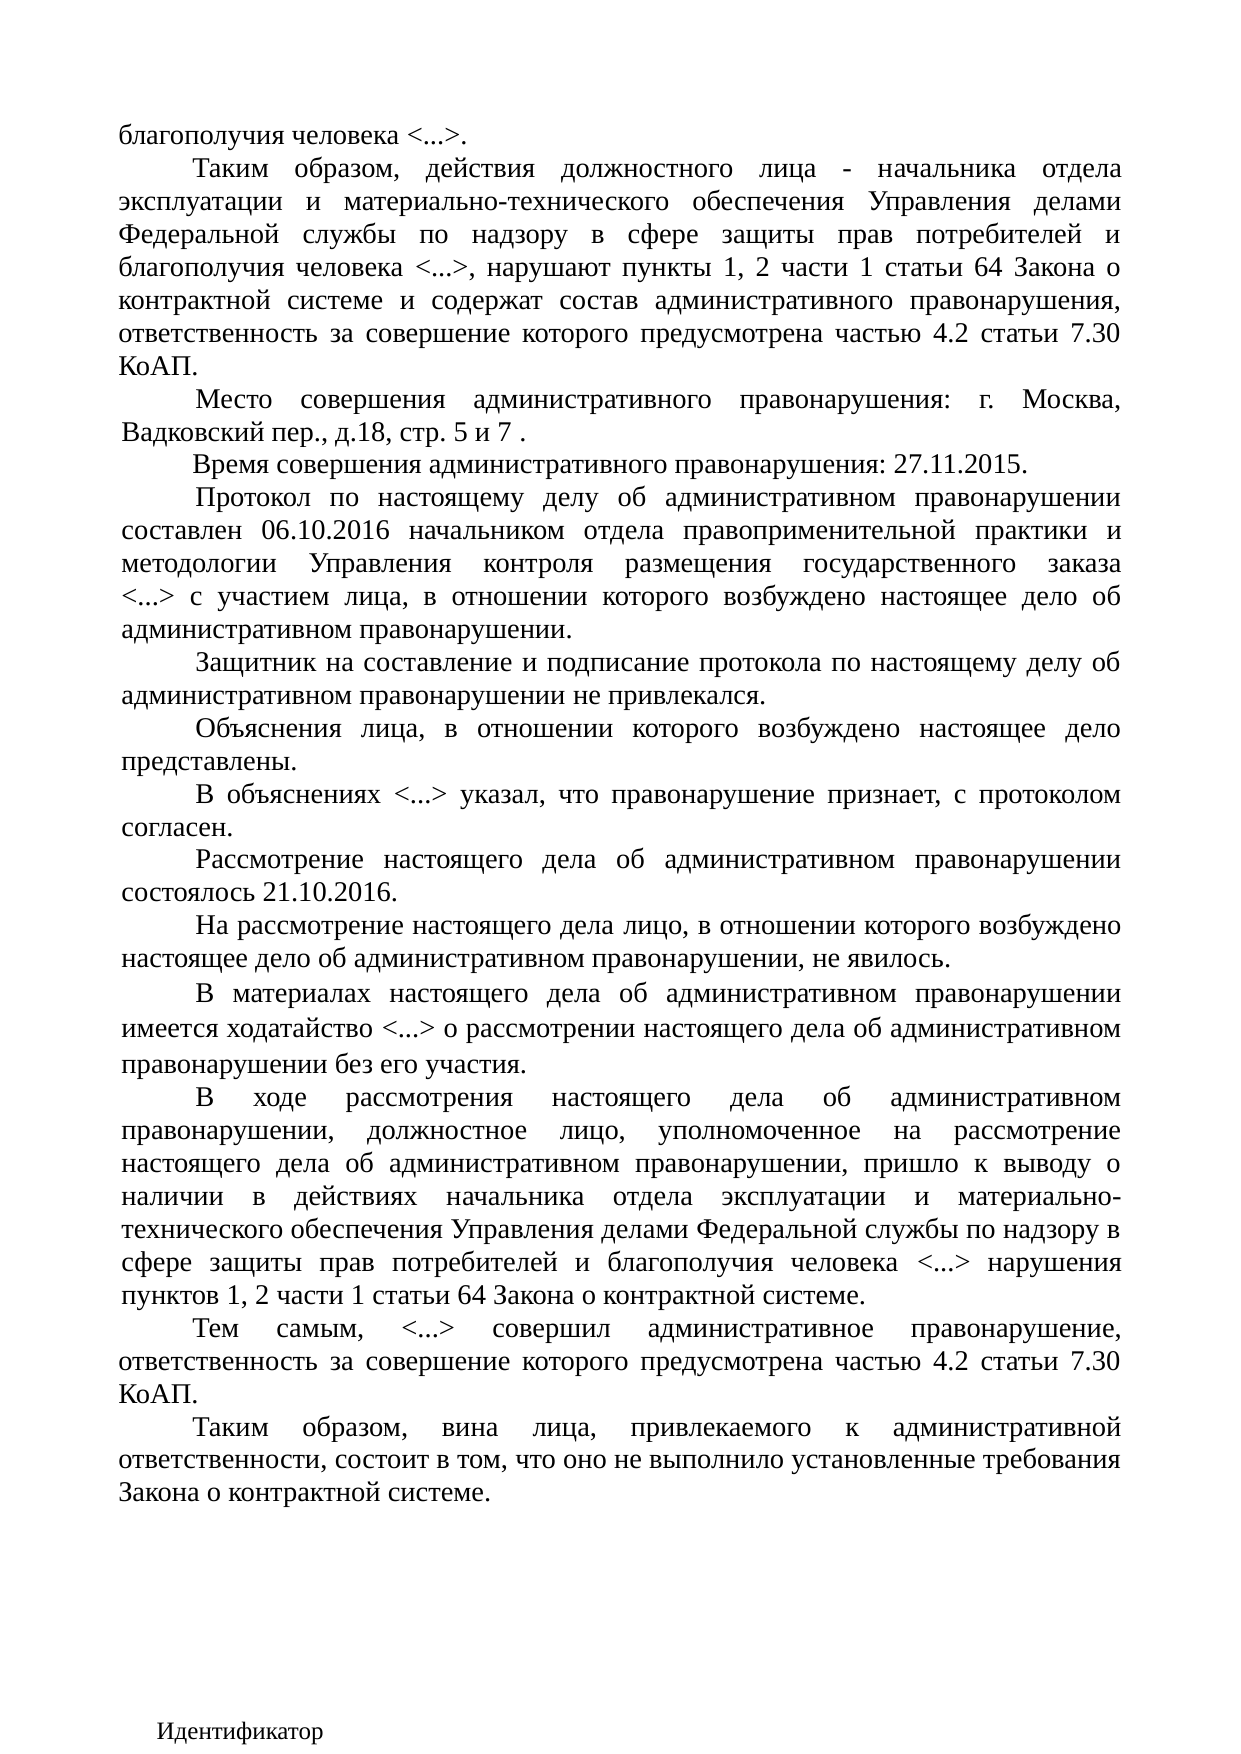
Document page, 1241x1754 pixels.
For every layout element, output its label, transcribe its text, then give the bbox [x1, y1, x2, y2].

text В материалах настоящего дела об административном правонарушении имеется ходатайство <...> о рассмотрении настоящего дела об административном правонарушении без его участия. [121, 974, 1122, 1080]
text В объяснениях <...> указал, что правонарушение признает, с протоколом согласен. [121, 776, 1122, 842]
text благополучия человека <...>. [118, 118, 1122, 151]
text Объяснения лица, в отношении которого возбуждено настоящее дело представлены. [121, 711, 1122, 776]
text Протокол по настоящему делу об административном правонарушении составлен 06.10.2016 начальником отдела правоприменительной практики и методологии Управления контроля размещения государственного заказа <...> с участием лица, в отношении которого возбуждено настоящее дело об административном правонарушении. [121, 480, 1122, 645]
text Время совершения административного правонарушения: 27.11.2015. [118, 447, 1122, 480]
text Тем самым, <...> совершил административное правонарушение, ответственность за совершение которого предусмотрена частью 4.2 статьи 7.30 КоАП. [118, 1311, 1122, 1409]
text Место совершения административного правонарушения: г. Москва, Вадковский пер., д.18, стр. 5 и 7 . [121, 381, 1122, 447]
text Таким образом, действия должностного лица - начальника отдела эксплуатации и материально-технического обеспечения Управления делами Федеральной службы по надзору в сфере защиты прав потребителей и благополучия человека <...>, нарушают пункты 1, 2 части 1 статьи 64 Закона о контрактной системе и содержат состав административного правонарушения, ответственность за совершение которого предусмотрена частью 4.2 статьи 7.30 КоАП. [118, 151, 1122, 381]
text Таким образом, вина лица, привлекаемого к административной ответственности, состоит в том, что оно не выполнило установленные требования Закона о контрактной системе. [118, 1409, 1122, 1508]
text Защитник на составление и подписание протокола по настоящему делу об административном правонарушении не привлекался. [121, 645, 1122, 711]
text В ходе рассмотрения настоящего дела об административном правонарушении, должностное лицо, уполномоченное на рассмотрение настоящего дела об административном правонарушении, пришло к выводу о наличии в действиях начальника отдела эксплуатации и материально-технического обеспечения Управления делами Федеральной службы по надзору в сфере защиты прав потребителей и благополучия человека <...> нарушения пунктов 1, 2 части 1 статьи 64 Закона о контрактной системе. [121, 1080, 1122, 1311]
text Рассмотрение настоящего дела об административном правонарушении состоялось 21.10.2016. [121, 842, 1122, 908]
text На рассмотрение настоящего дела лицо, в отношении которого возбуждено настоящее дело об административном правонарушении, не явилось. [121, 908, 1122, 974]
